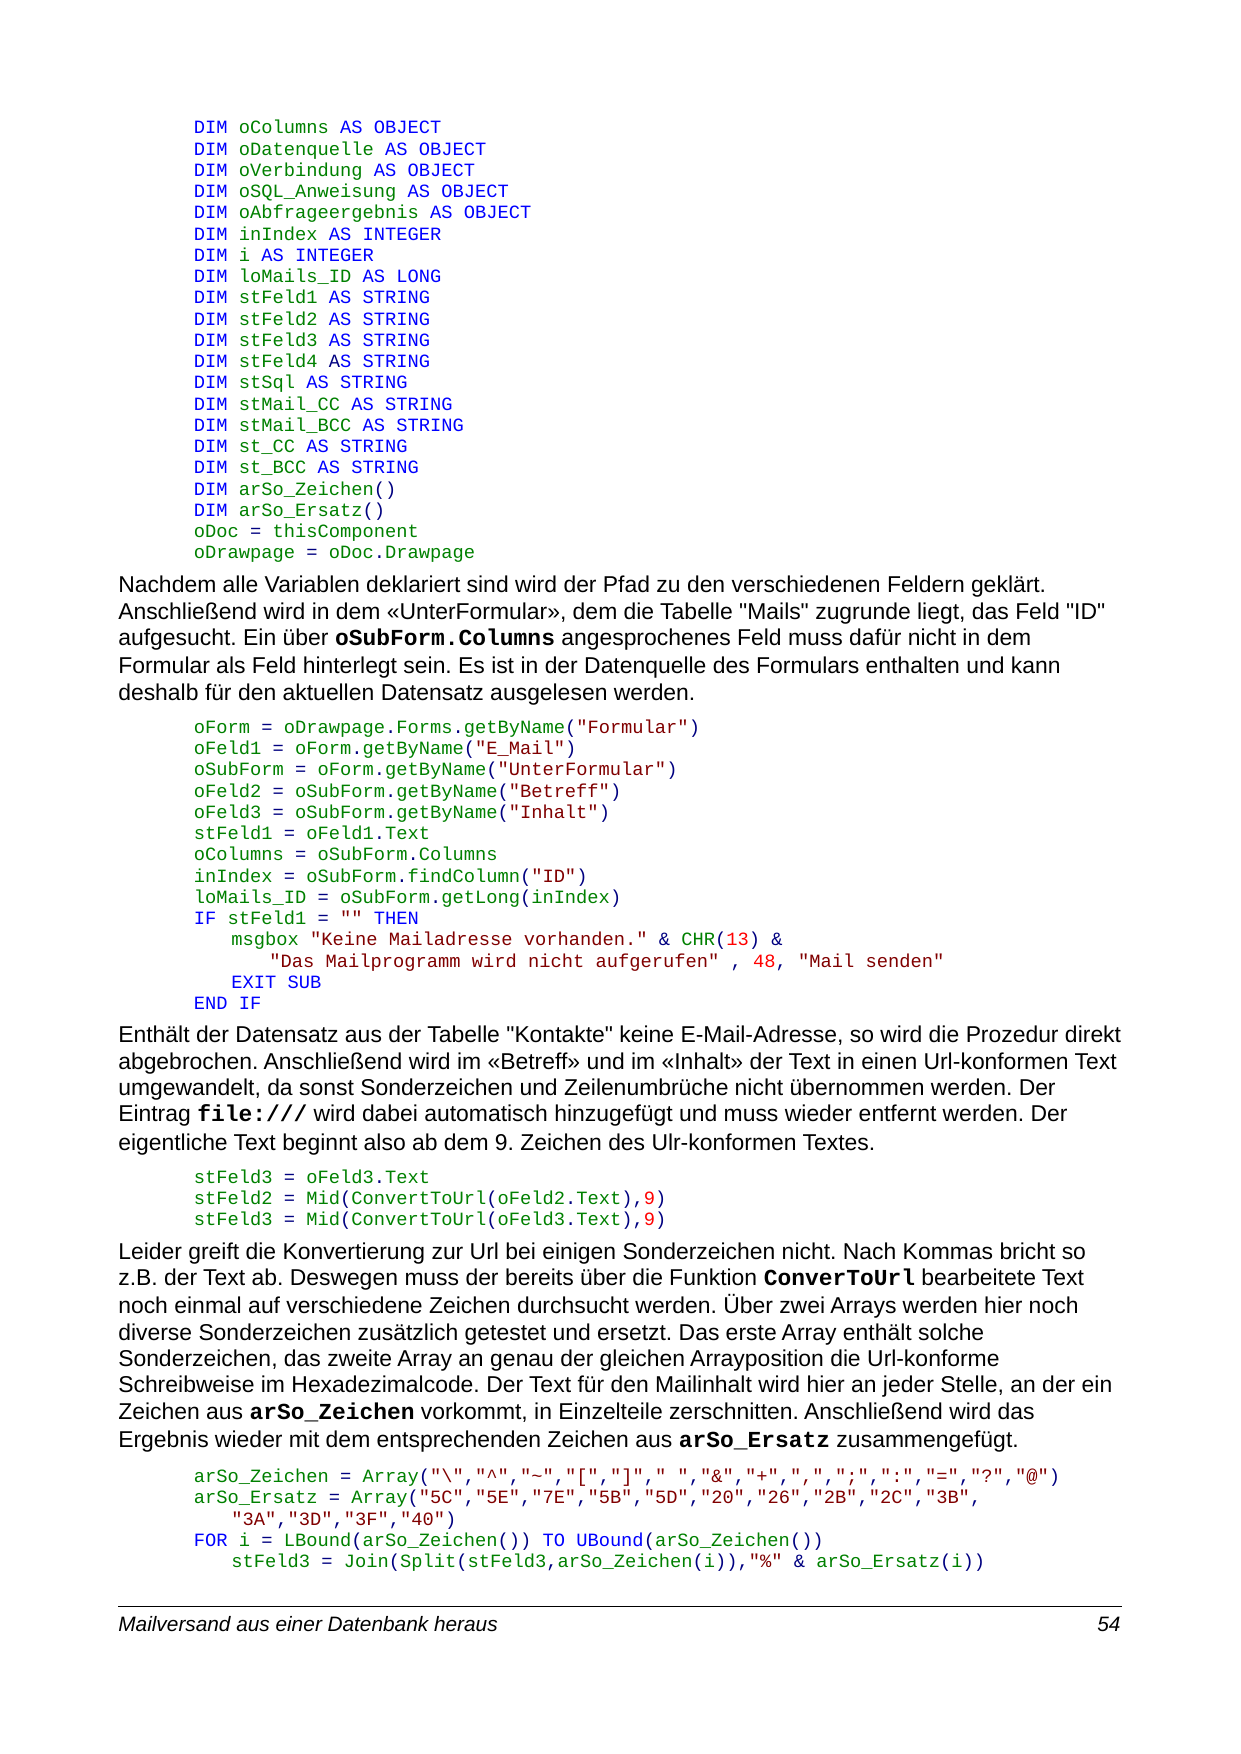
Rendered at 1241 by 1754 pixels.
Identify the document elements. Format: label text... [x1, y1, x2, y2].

text DIM oDatenquelle AS OBJECT [156, 139, 1122, 161]
text DIM stFeld2 AS STRING [156, 309, 1122, 331]
text DIM stFeld3 AS STRING [156, 331, 1122, 352]
text DIM oSQL_Anweisung AS OBJECT [156, 182, 1122, 203]
text FOR i = LBound(arSo_Zeichen()) TO UBound(arSo_Zeichen()) [156, 1531, 1122, 1552]
text Nachdem alle Variablen deklariert sind wird der Pfad zu den verschiedenen Feldern geklärt. Anschließend wird in dem «UnterFormular», dem die Tabelle "Mails" zugrunde liegt, das Feld "ID" aufgesucht. Ein über oSubForm.Columns angesprochenes Feld muss dafür nicht in dem Formular als Feld hinterlegt sein. Es ist in der Datenquelle des Formulars enthalten und kann deshalb für den aktuellen Datensatz ausgelesen werden. [118, 571, 1122, 705]
text Enthält der Datensatz aus der Tabelle "Kontakte" keine E-Mail-Adresse, so wird die Prozedur direkt abgebrochen. Anschließend wird im «Betreff» und im «Inhalt» der Text in einen Url-konformen Text umgewandelt, da sonst Sonderzeichen und Zeilenumbrüche nicht übernommen werden. Der Eintrag file:/// wird dabei automatisch hinzugefügt und muss wieder entfernt werden. Der eigentliche Text beginnt also ab dem 9. Zeichen des Ulr-konformen Textes. [118, 1021, 1122, 1155]
text DIM oVerbindung AS OBJECT [156, 161, 1122, 182]
text oFeld3 = oSubForm.getByName("Inhalt") [156, 803, 1122, 824]
text DIM stFeld4 AS STRING [156, 352, 1122, 373]
text DIM arSo_Ersatz() [156, 501, 1122, 522]
text oColumns = oSubForm.Columns [156, 845, 1122, 866]
text oFeld1 = oForm.getByName("E_Mail") [156, 739, 1122, 760]
text DIM oColumns AS OBJECT [156, 118, 1122, 139]
text DIM stMail_CC AS STRING [156, 394, 1122, 416]
text loMails_ID = oSubForm.getLong(inIndex) [156, 888, 1122, 909]
text DIM i AS INTEGER [156, 246, 1122, 267]
text stFeld3 = oFeld3.Text [156, 1168, 1122, 1189]
text stFeld2 = Mid(ConvertToUrl(oFeld2.Text),9) [156, 1189, 1122, 1210]
text DIM stSql AS STRING [156, 373, 1122, 394]
text stFeld1 = oFeld1.Text [156, 824, 1122, 845]
text DIM oAbfrageergebnis AS OBJECT [156, 203, 1122, 224]
text DIM stFeld1 AS STRING [156, 288, 1122, 309]
text stFeld3 = Join(Split(stFeld3,arSo_Zeichen(i)),"%" & arSo_Ersatz(i)) [156, 1552, 1122, 1573]
text oDrawpage = oDoc.Drawpage [156, 543, 1122, 564]
text msgbox "Keine Mailadresse vorhanden." & CHR(13) & "Das Mailprogramm wird nicht aufgerufen" , 48, "Mail senden" [156, 930, 1122, 973]
text oFeld2 = oSubForm.getByName("Betreff") [156, 781, 1122, 803]
text DIM inIndex AS INTEGER [156, 224, 1122, 246]
text stFeld3 = Mid(ConvertToUrl(oFeld3.Text),9) [156, 1210, 1122, 1231]
text IF stFeld1 = "" THEN [156, 909, 1122, 930]
text DIM stMail_BCC AS STRING [156, 416, 1122, 437]
text oForm = oDrawpage.Forms.getByName("Formular") [156, 718, 1122, 739]
text oDoc = thisComponent [156, 522, 1122, 543]
text oSubForm = oForm.getByName("UnterFormular") [156, 760, 1122, 781]
text END IF [156, 994, 1122, 1015]
text Leider greift die Konvertierung zur Url bei einigen Sonderzeichen nicht. Nach Kommas bricht so z.B. der Text ab. Deswegen muss der bereits über die Funktion ConverToUrl bearbeitete Text noch einmal auf verschiedene Zeichen durchsucht werden. Über zwei Arrays werden hier noch diverse Sonderzeichen zusätzlich getestet und ersetzt. Das erste Array enthält solche Sonderzeichen, das zweite Array an genau der gleichen Arrayposition die Url-konforme Schreibweise im Hexadezimalcode. Der Text für den Mailinhalt wird hier an jeder Stelle, an der ein Zeichen aus arSo_Zeichen vorkommt, in Einzelteile zerschnitten. Anschließend wird das Ergebnis wieder mit dem entsprechenden Zeichen aus arSo_Ersatz zusammengefügt. [118, 1238, 1122, 1454]
text DIM arSo_Zeichen() [156, 479, 1122, 501]
text arSo_Ersatz = Array("5C","5E","7E","5B","5D","20","26","2B","2C","3B", "3A","3D","3F","40") [156, 1488, 1122, 1531]
text arSo_Zeichen = Array("\","^","~","[","]"," ","&","+",",",";",":","=","?","@") [156, 1467, 1122, 1488]
text DIM st_BCC AS STRING [156, 458, 1122, 479]
text DIM loMails_ID AS LONG [156, 267, 1122, 288]
text inIndex = oSubForm.findColumn("ID") [156, 866, 1122, 888]
text DIM st_CC AS STRING [156, 437, 1122, 458]
text EXIT SUB [156, 973, 1122, 994]
